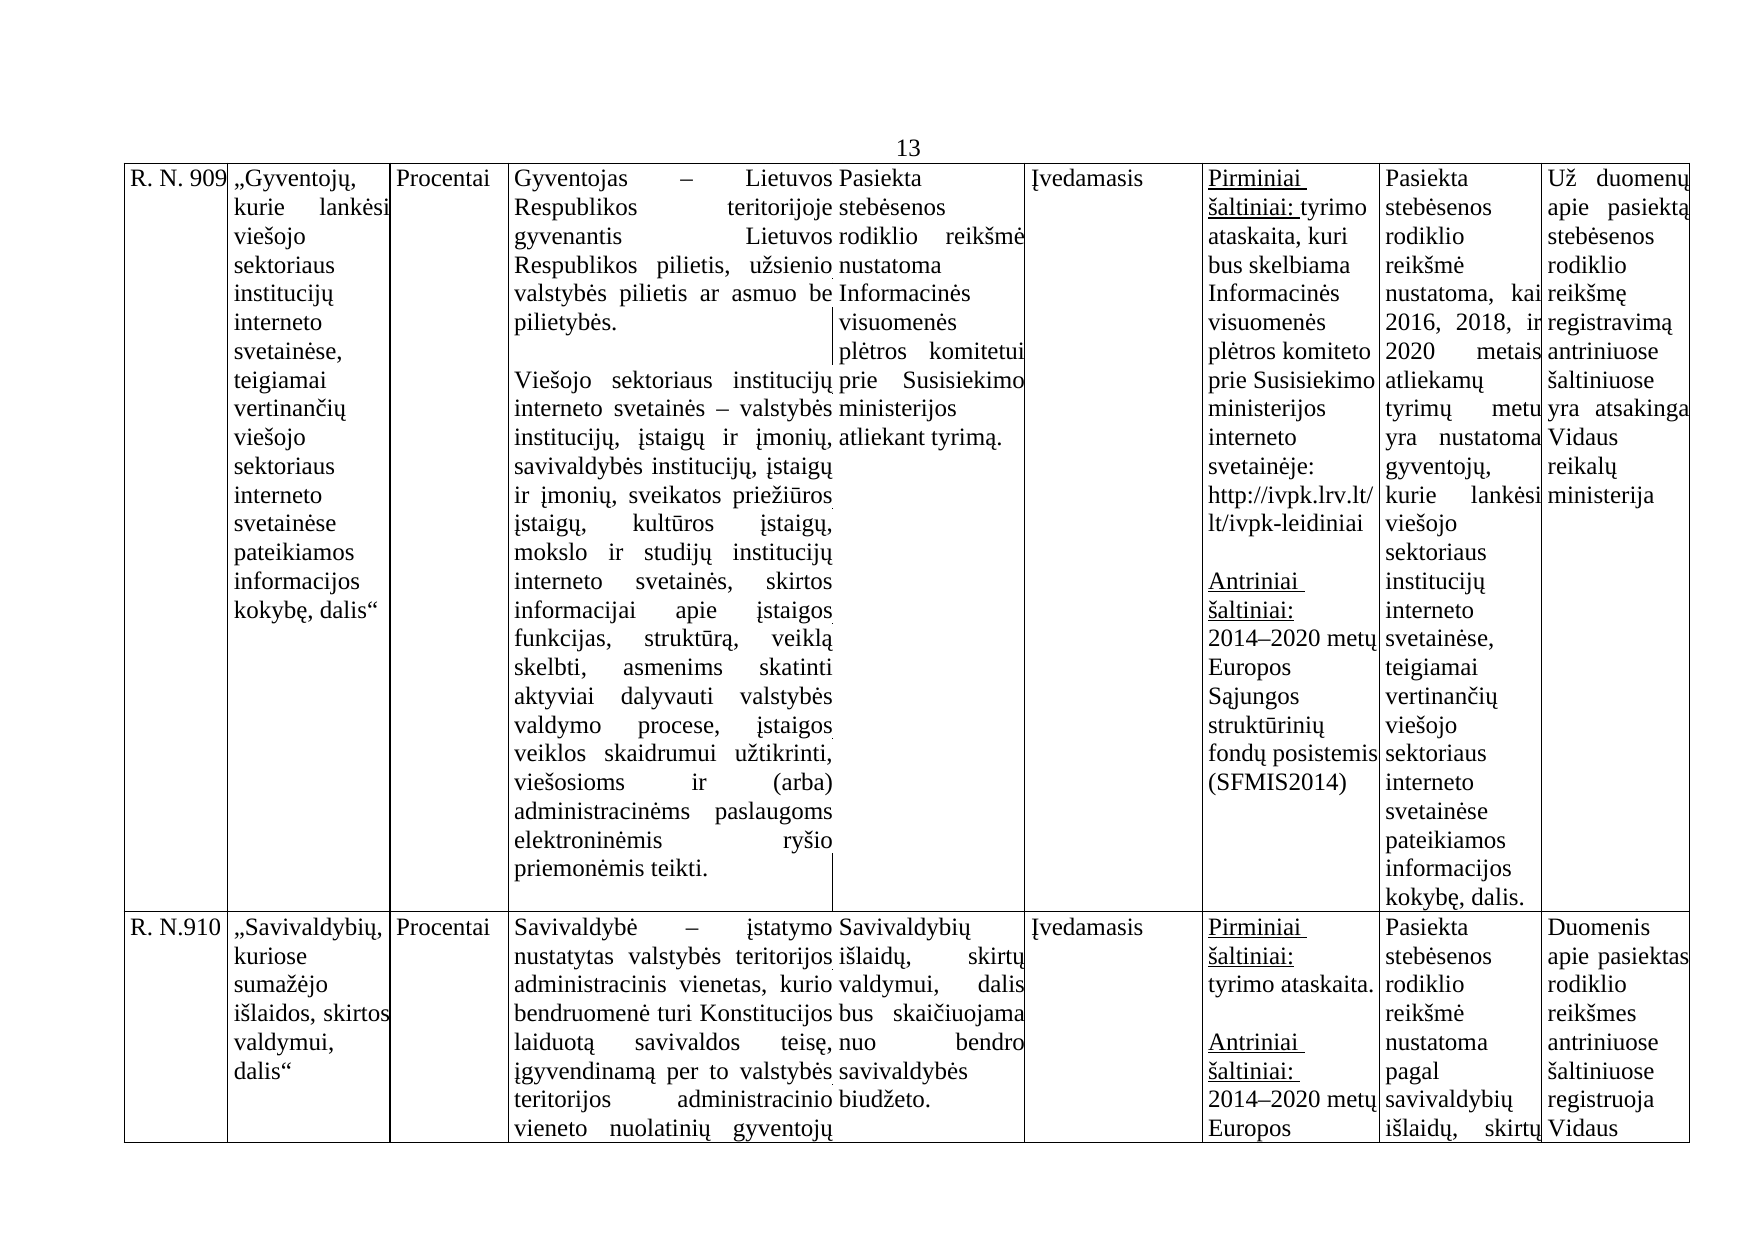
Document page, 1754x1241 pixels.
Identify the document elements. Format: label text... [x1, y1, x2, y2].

table_cell Procentai [391, 164, 508, 911]
table_cell Procentai [391, 912, 508, 1142]
table_cell Duomenis apie pasiektas rodiklio reikšmes antriniuose šaltiniuose registruoja Vidaus [1542, 912, 1689, 1142]
table_cell Pasiekta stebėsenos rodiklio reikšmė nustatoma pagal savivaldybių išlaidų, skirtų [1380, 912, 1541, 1142]
table_cell R. N.910 [125, 912, 227, 1142]
table_cell „Savivaldybių, kuriose sumažėjo išlaidos, skirtos valdymui, dalis“ [228, 912, 389, 1142]
table_cell R. N. 909 [125, 164, 227, 911]
table_cell „Gyventojų, kurie lankėsi viešojo sektoriaus institucijų interneto svetainėse, teigiamai vertinančių viešojo sektoriaus interneto svetainėse pateikiamos informacijos kokybę, dalis“ [228, 164, 389, 911]
table_cell Pirminiai šaltiniai: tyrimo ataskaita, kuri bus skelbiama Informacinės visuomenės plėtros komiteto prie Susisiekimo ministerijos interneto svetainėje: http://ivpk.lrv.lt/lt/ivpk-leidiniai Antriniai šaltiniai: 2014–2020 metų Europos Sąjungos struktūrinių fondų posistemis (SFMIS2014) [1203, 164, 1379, 911]
table_cell Savivaldybių išlaidų, skirtų valdymui, dalis bus skaičiuojama nuo bendro savivaldybės biudžeto. [833, 912, 1024, 1142]
table_cell Pasiekta stebėsenos rodiklio reikšmė nustatoma, kai 2016, 2018, ir 2020 metais atliekamų tyrimų metu yra nustatoma gyventojų, kurie lankėsi viešojo sektoriaus institucijų interneto svetainėse, teigiamai vertinančių viešojo sektoriaus interneto svetainėse pateikiamos informacijos kokybę, dalis. [1380, 164, 1541, 911]
table_cell Pasiekta stebėsenos rodiklio reikšmė nustatoma Informacinės visuomenės plėtros komitetui prie Susisiekimo ministerijos atliekant tyrimą. [833, 164, 1024, 911]
table_cell Už duomenų apie pasiektą stebėsenos rodiklio reikšmę registravimą antriniuose šaltiniuose yra atsakinga Vidaus reikalų ministerija [1542, 164, 1689, 911]
table_cell Įvedamasis [1025, 912, 1202, 1142]
table_cell Gyventojas – Lietuvos Respublikos teritorijoje gyvenantis Lietuvos Respublikos pilietis, užsienio valstybės pilietis ar asmuo be pilietybės. Viešojo sektoriaus institucijų interneto svetainės – valstybės institucijų, įstaigų ir įmonių, savivaldybės institucijų, įstaigų ir įmonių, sveikatos priežiūros įstaigų, kultūros įstaigų, mokslo ir studijų institucijų interneto svetainės, skirtos informacijai apie įstaigos funkcijas, struktūrą, veiklą skelbti, asmenims skatinti aktyviai dalyvauti valstybės valdymo procese, įstaigos veiklos skaidrumui užtikrinti, viešosioms ir (arba) administracinėms paslaugoms elektroninėmis ryšio priemonėmis teikti. [509, 164, 832, 911]
table_cell Įvedamasis [1025, 164, 1202, 911]
table_cell Savivaldybė – įstatymo nustatytas valstybės teritorijos administracinis vienetas, kurio bendruomenė turi Konstitucijos laiduotą savivaldos teisę, įgyvendinamą per to valstybės teritorijos administracinio vieneto nuolatinių gyventojų [509, 912, 832, 1142]
table_cell Pirminiai šaltiniai: tyrimo ataskaita. Antriniai šaltiniai: 2014–2020 metų Europos [1203, 912, 1379, 1142]
